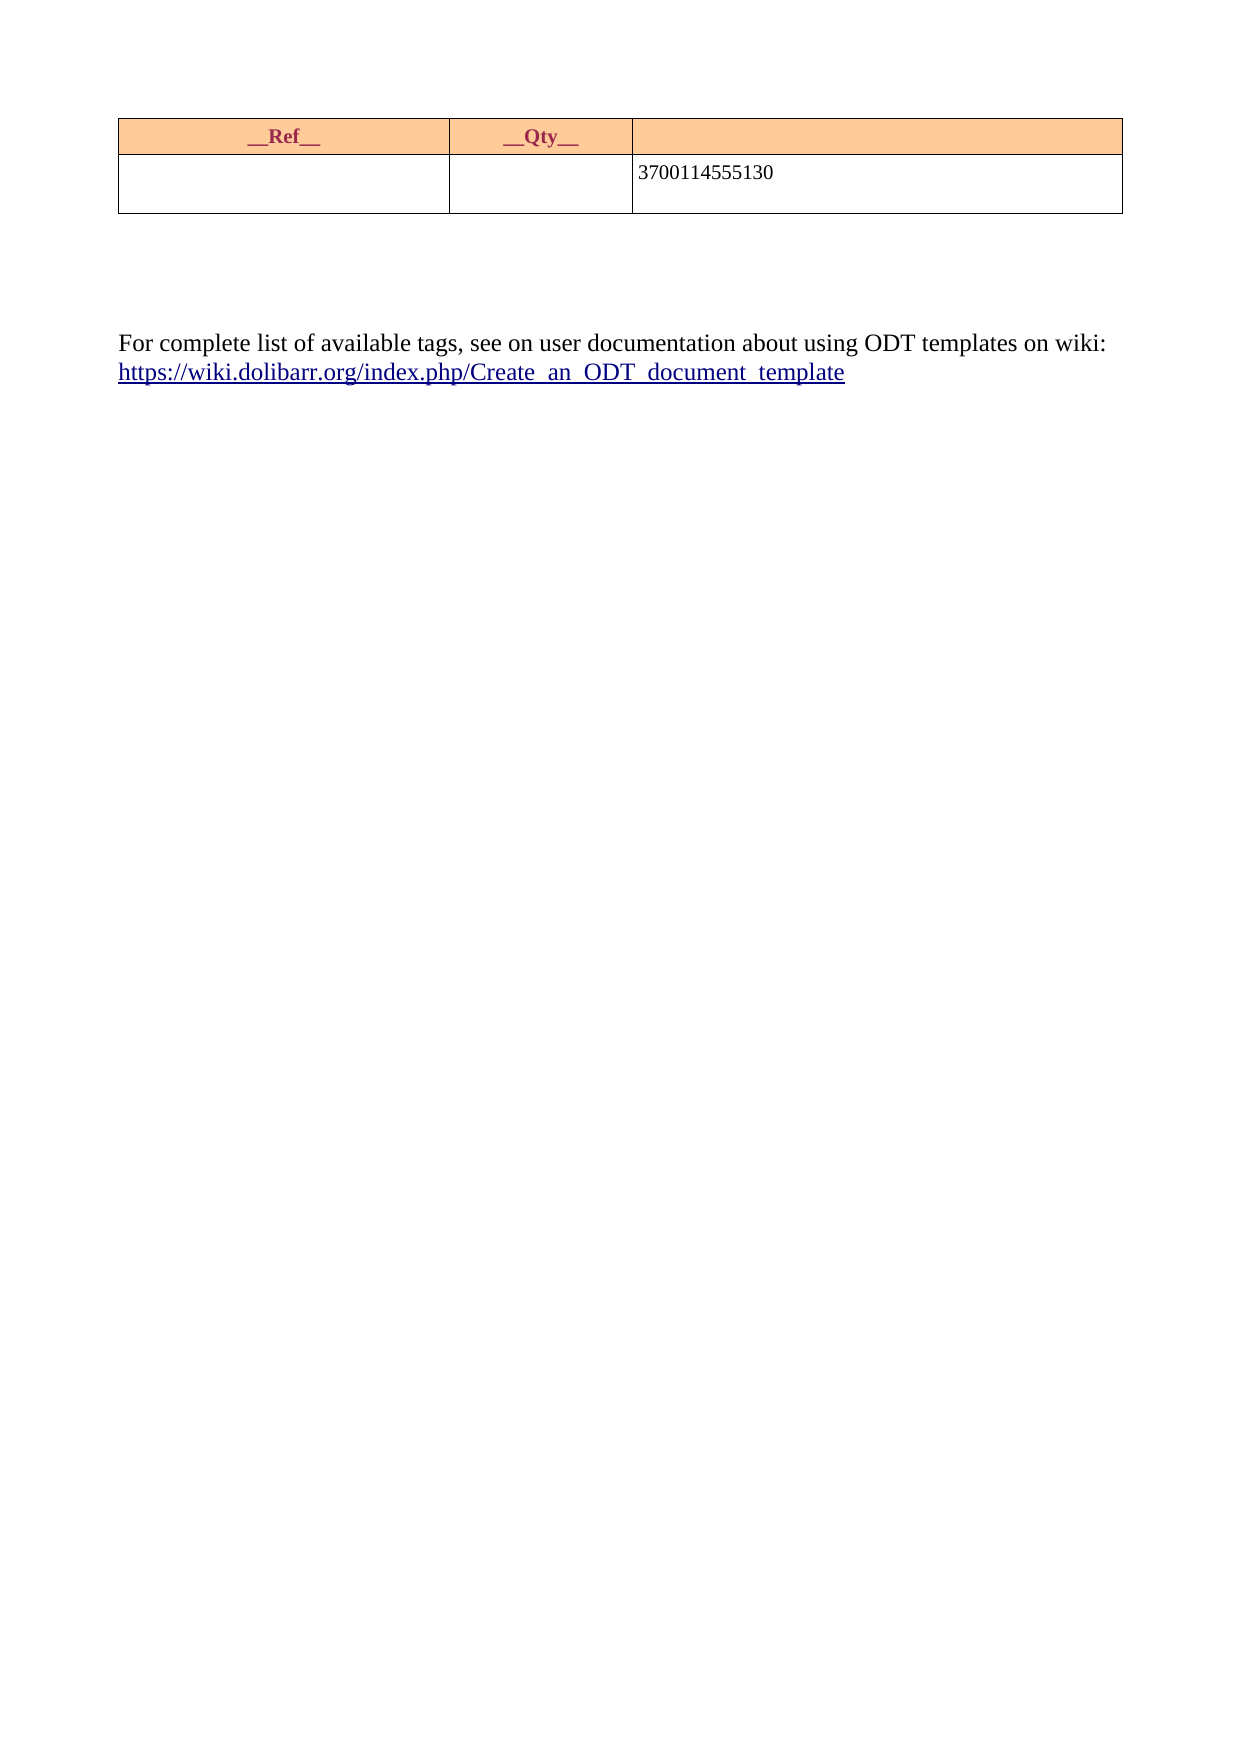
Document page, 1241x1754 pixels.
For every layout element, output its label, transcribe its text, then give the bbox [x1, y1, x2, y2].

table_cell [119, 155, 449, 213]
table_cell [450, 155, 632, 213]
table_header __Ref__ [119, 119, 449, 154]
text For complete list of available tags, see on user documentation about using ODT templates on wiki: [118, 328, 1122, 357]
text https://wiki.dolibarr.org/index.php/Create_an_ODT_document_template [118, 357, 1122, 386]
table_header __Qty__ [450, 119, 632, 154]
table_header [633, 119, 1122, 154]
table_cell 3700114555130 [633, 155, 1122, 213]
